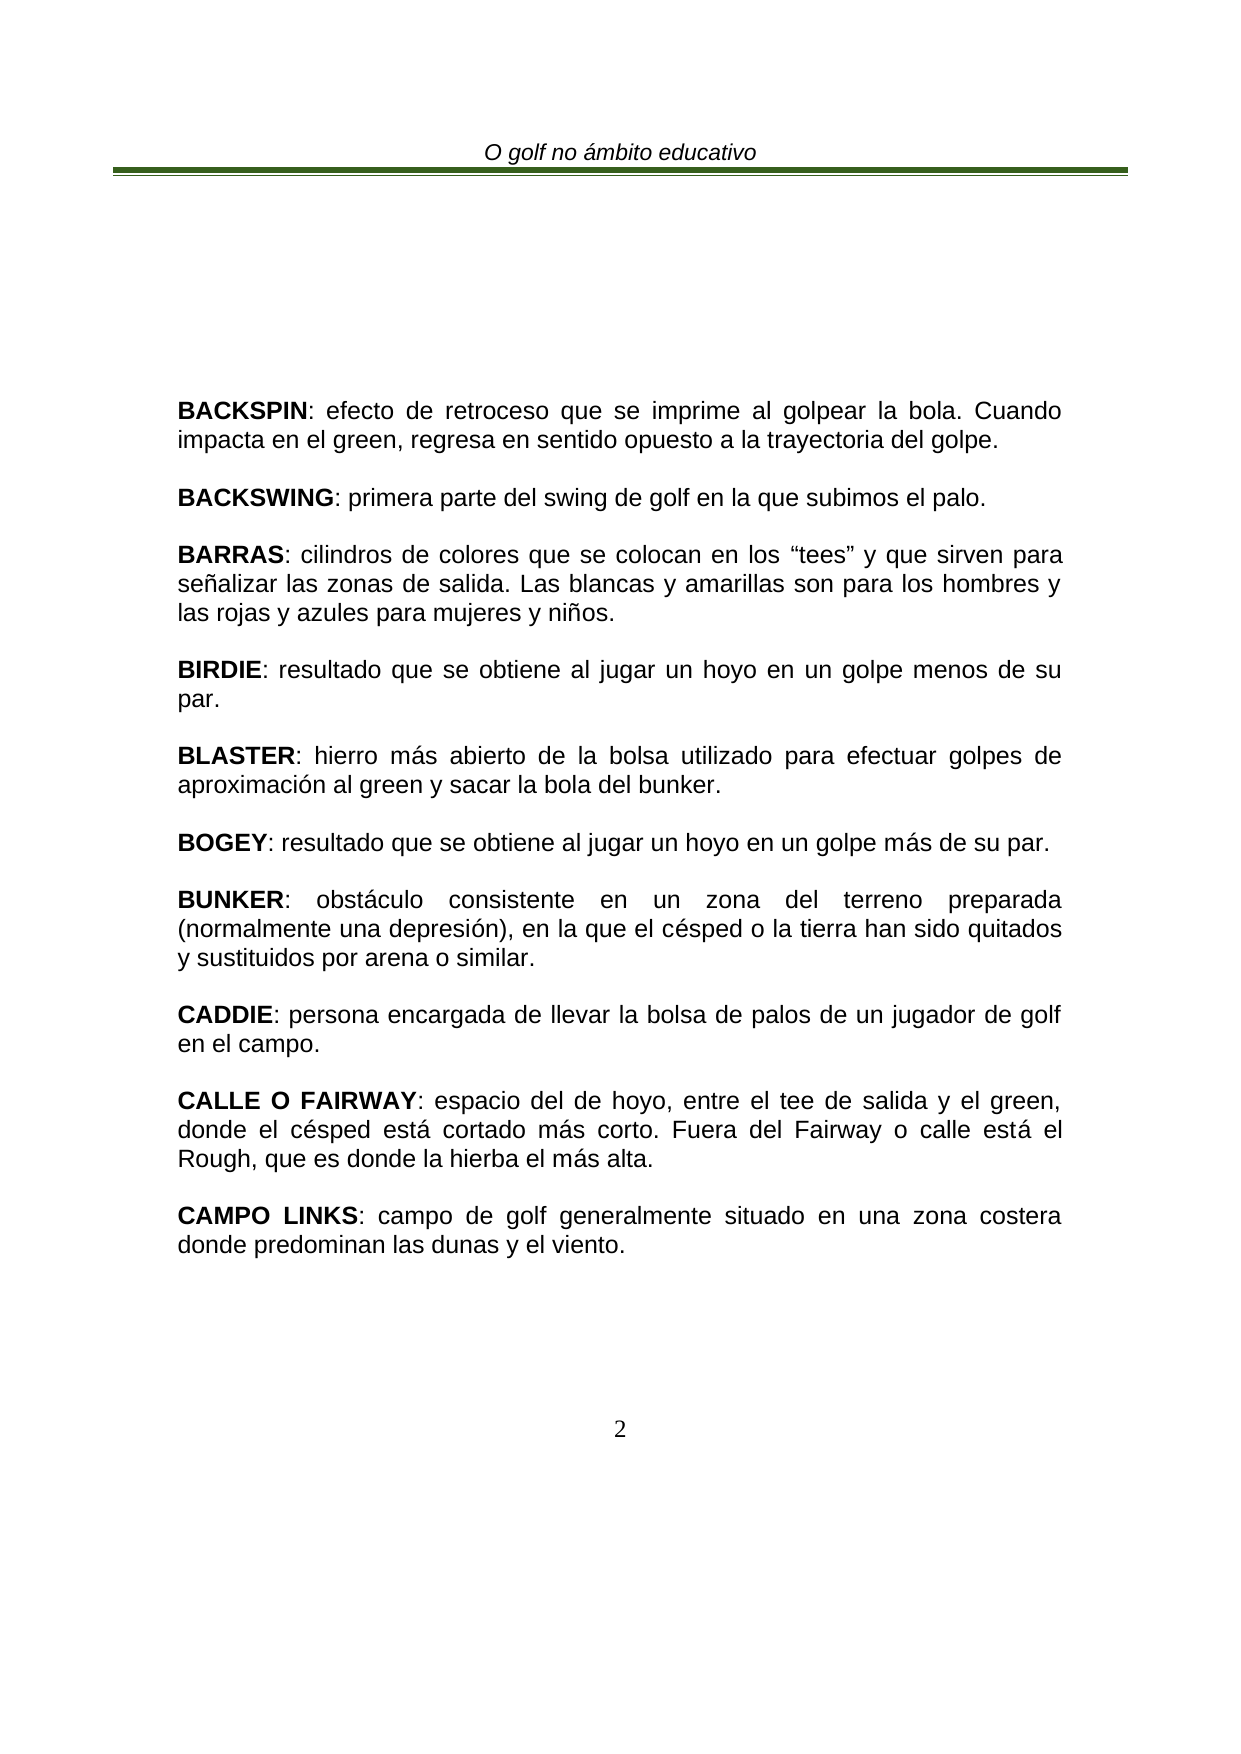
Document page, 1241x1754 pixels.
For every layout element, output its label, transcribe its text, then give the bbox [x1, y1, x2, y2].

text BUNKER: obstáculo consistente en un zona del terreno preparada (normalmente una depresión), en la que el césped o la tierra han sido quitados y sustituidos por arena o similar. [177, 885, 1063, 971]
text CALLE O FAIRWAY: espacio del de hoyo, entre el tee de salida y el green, donde el césped está cortado más corto. Fuera del Fairway o calle está el Rough, que es donde la hierba el más alta. [177, 1086, 1063, 1173]
text BLASTER: hierro más abierto de la bolsa utilizado para efectuar golpes de aproximación al green y sacar la bola del bunker. [177, 741, 1063, 799]
text BOGEY: resultado que se obtiene al jugar un hoyo en un golpe más de su par. [177, 828, 1063, 856]
text BACKSWING: primera parte del swing de golf en la que subimos el palo. [177, 483, 1063, 511]
text BARRAS: cilindros de colores que se colocan en los “tees” y que sirven para señalizar las zonas de salida. Las blancas y amarillas son para los hombres y las rojas y azules para mujeres y niños. [177, 540, 1063, 626]
text BIRDIE: resultado que se obtiene al jugar un hoyo en un golpe menos de su par. [177, 655, 1063, 713]
text CADDIE: persona encargada de llevar la bolsa de palos de un jugador de golf en el campo. [177, 1000, 1063, 1058]
text CAMPO LINKS: campo de golf generalmente situado en una zona costera donde predominan las dunas y el viento. [113, 1201, 1128, 1323]
text BACKSPIN: efecto de retroceso que se imprime al golpear la bola. Cuando impacta en el green, regresa en sentido opuesto a la trayectoria del golpe. [113, 332, 1128, 454]
